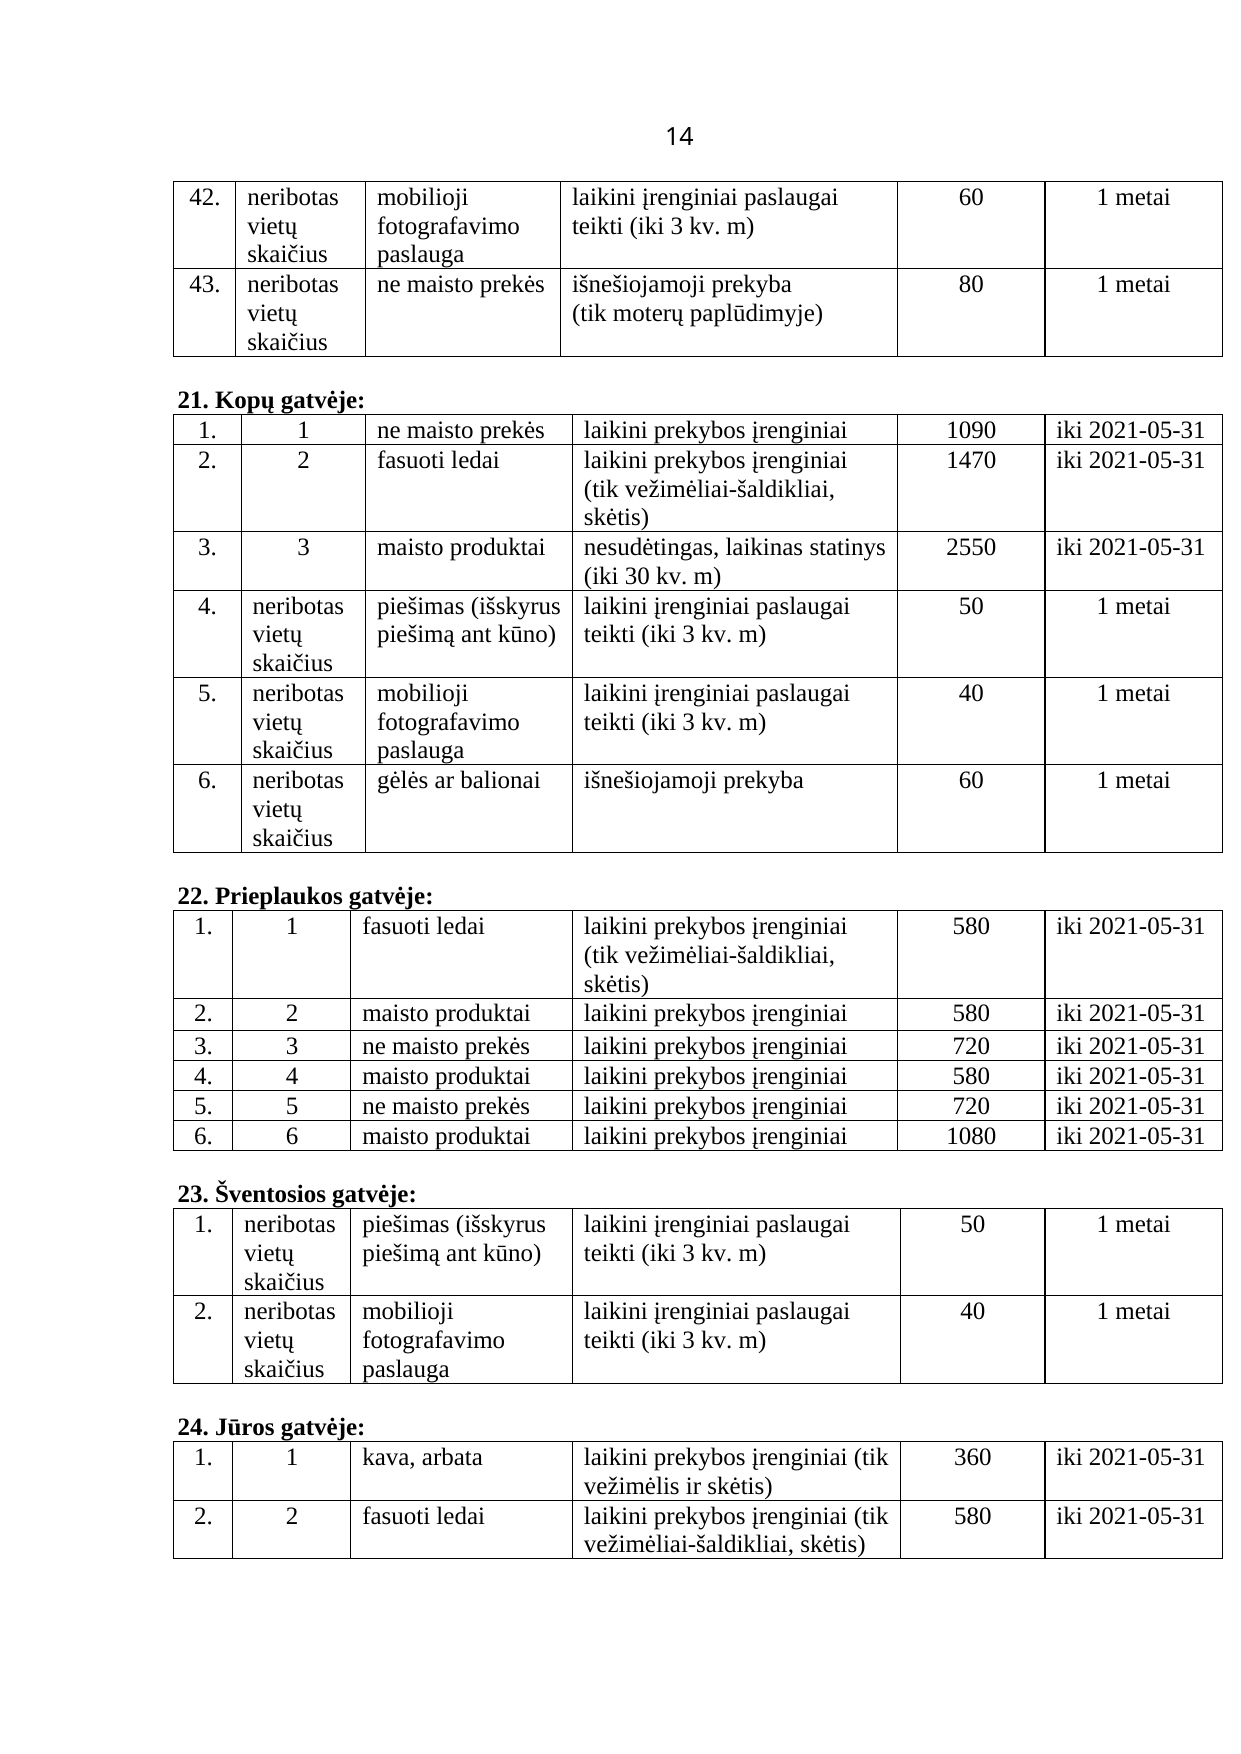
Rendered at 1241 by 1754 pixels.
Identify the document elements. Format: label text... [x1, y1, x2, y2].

table_cell fasuoti ledai [366, 445, 572, 531]
table_cell 580 [901, 1501, 1044, 1558]
table_cell 720 [898, 1031, 1044, 1060]
table_header 580 [898, 911, 1044, 997]
table_cell maisto produktai [351, 999, 572, 1030]
table_header 360 [901, 1442, 1044, 1500]
table_cell maisto produktai [366, 532, 572, 590]
table_cell iki 2021-05-31 [1046, 1061, 1222, 1090]
table_cell ne maisto prekės [351, 1091, 572, 1120]
table_cell laikini įrenginiai paslaugai teikti (iki 3 kv. m) [573, 678, 897, 764]
table_cell 1 metai [1046, 182, 1222, 268]
table_header 1. [174, 415, 241, 444]
table_header 1090 [898, 415, 1044, 444]
table_cell 3 [242, 532, 365, 590]
table_header iki 2021-05-31 [1046, 1442, 1222, 1500]
table_cell maisto produktai [351, 1121, 572, 1149]
table_header laikini prekybos įrenginiai (tik vežimėliai-šaldikliai, skėtis) [573, 911, 897, 997]
table_cell 580 [898, 1061, 1044, 1090]
table_cell 40 [898, 678, 1044, 764]
table_cell ne maisto prekės [351, 1031, 572, 1060]
table_cell 2 [242, 445, 365, 531]
table_cell ne maisto prekės [366, 269, 560, 356]
table_header 1 [233, 911, 350, 997]
table_cell 4 [233, 1061, 350, 1090]
table_cell iki 2021-05-31 [1046, 1501, 1222, 1558]
table_cell 5. [174, 678, 241, 764]
table_cell laikini prekybos įrenginiai (tik vežimėliai-šaldikliai, skėtis) [573, 1501, 900, 1558]
table_header neribotas vietų skaičius [233, 1209, 350, 1295]
table_cell 1 metai [1046, 591, 1222, 677]
table_header 1. [174, 1209, 232, 1295]
table_header 1. [174, 1442, 232, 1500]
table_cell neribotas vietų skaičius [236, 269, 365, 356]
table_cell 1 metai [1046, 269, 1222, 356]
table_cell iki 2021-05-31 [1046, 1031, 1222, 1060]
text 21. Kopų gatvėje: [177, 385, 1181, 414]
table_cell nesudėtingas, laikinas statinys (iki 30 kv. m) [573, 532, 897, 590]
table_cell 43. [174, 269, 235, 356]
table_cell 60 [898, 765, 1044, 852]
table_cell laikini įrenginiai paslaugai teikti (iki 3 kv. m) [573, 591, 897, 677]
table_cell 3. [174, 532, 241, 590]
table_cell 720 [898, 1091, 1044, 1120]
table_header kava, arbata [351, 1442, 572, 1500]
table_cell 2. [174, 999, 232, 1030]
table_cell neribotas vietų skaičius [233, 1296, 350, 1383]
table_cell 2 [233, 1501, 350, 1558]
table_cell išnešiojamoji prekyba [573, 765, 897, 852]
table_cell 5 [233, 1091, 350, 1120]
table_cell 5. [174, 1091, 232, 1120]
table_cell 4. [174, 591, 241, 677]
table_cell 2. [174, 445, 241, 531]
table_cell iki 2021-05-31 [1046, 1121, 1222, 1149]
table_header 1 [233, 1442, 350, 1500]
table_cell laikini įrenginiai paslaugai teikti (iki 3 kv. m) [561, 182, 897, 268]
table_cell mobilioji fotografavimo paslauga [366, 182, 560, 268]
table_cell iki 2021-05-31 [1046, 445, 1222, 531]
table_header 1. [174, 911, 232, 997]
table_cell 6. [174, 765, 241, 852]
table_cell 1 metai [1046, 1296, 1222, 1383]
table_cell 2. [174, 1501, 232, 1558]
table_cell 3 [233, 1031, 350, 1060]
table_header ne maisto prekės [366, 415, 572, 444]
table_header laikini įrenginiai paslaugai teikti (iki 3 kv. m) [573, 1209, 900, 1295]
table_cell 4. [174, 1061, 232, 1090]
table_cell fasuoti ledai [351, 1501, 572, 1558]
table_cell neribotas vietų skaičius [236, 182, 365, 268]
table_cell neribotas vietų skaičius [242, 591, 365, 677]
table_cell laikini įrenginiai paslaugai teikti (iki 3 kv. m) [573, 1296, 900, 1383]
table_header piešimas (išskyrus piešimą ant kūno) [351, 1209, 572, 1295]
table_cell neribotas vietų skaičius [242, 765, 365, 852]
table_cell 580 [898, 999, 1044, 1030]
table_header 1 metai [1046, 1209, 1222, 1295]
table_cell 60 [898, 182, 1044, 268]
table_cell 1 metai [1046, 765, 1222, 852]
text 22. Prieplaukos gatvėje: [177, 881, 1181, 910]
table_cell 1080 [898, 1121, 1044, 1149]
table_cell 3. [174, 1031, 232, 1060]
table_cell laikini prekybos įrenginiai [573, 1061, 897, 1090]
table_cell neribotas vietų skaičius [242, 678, 365, 764]
table_cell laikini prekybos įrenginiai [573, 999, 897, 1030]
table_cell iki 2021-05-31 [1046, 999, 1222, 1030]
table_cell laikini prekybos įrenginiai [573, 1091, 897, 1120]
table_cell 40 [901, 1296, 1044, 1383]
table_cell mobilioji fotografavimo paslauga [351, 1296, 572, 1383]
table_cell piešimas (išskyrus piešimą ant kūno) [366, 591, 572, 677]
table_cell 1 metai [1046, 678, 1222, 764]
table_cell laikini prekybos įrenginiai (tik vežimėliai-šaldikliai, skėtis) [573, 445, 897, 531]
text 23. Šventosios gatvėje: [177, 1179, 1181, 1208]
table_header iki 2021-05-31 [1046, 911, 1222, 997]
table_header 1 [242, 415, 365, 444]
table_cell iki 2021-05-31 [1046, 532, 1222, 590]
table_cell laikini prekybos įrenginiai [573, 1121, 897, 1149]
table_cell 2 [233, 999, 350, 1030]
table_cell išnešiojamoji prekyba (tik moterų paplūdimyje) [561, 269, 897, 356]
table_cell 1470 [898, 445, 1044, 531]
text 24. Jūros gatvėje: [177, 1412, 1181, 1441]
table_cell laikini prekybos įrenginiai [573, 1031, 897, 1060]
table_cell 6 [233, 1121, 350, 1149]
table_cell mobilioji fotografavimo paslauga [366, 678, 572, 764]
table_cell maisto produktai [351, 1061, 572, 1090]
table_header laikini prekybos įrenginiai [573, 415, 897, 444]
table_cell 6. [174, 1121, 232, 1149]
table_header iki 2021-05-31 [1046, 415, 1222, 444]
table_cell 42. [174, 182, 235, 268]
table_header 50 [901, 1209, 1044, 1295]
table_cell 50 [898, 591, 1044, 677]
table_cell iki 2021-05-31 [1046, 1091, 1222, 1120]
table_cell 2. [174, 1296, 232, 1383]
table_header laikini prekybos įrenginiai (tik vežimėlis ir skėtis) [573, 1442, 900, 1500]
table_header fasuoti ledai [351, 911, 572, 997]
table_cell 80 [898, 269, 1044, 356]
table_cell 2550 [898, 532, 1044, 590]
table_cell gėlės ar balionai [366, 765, 572, 852]
